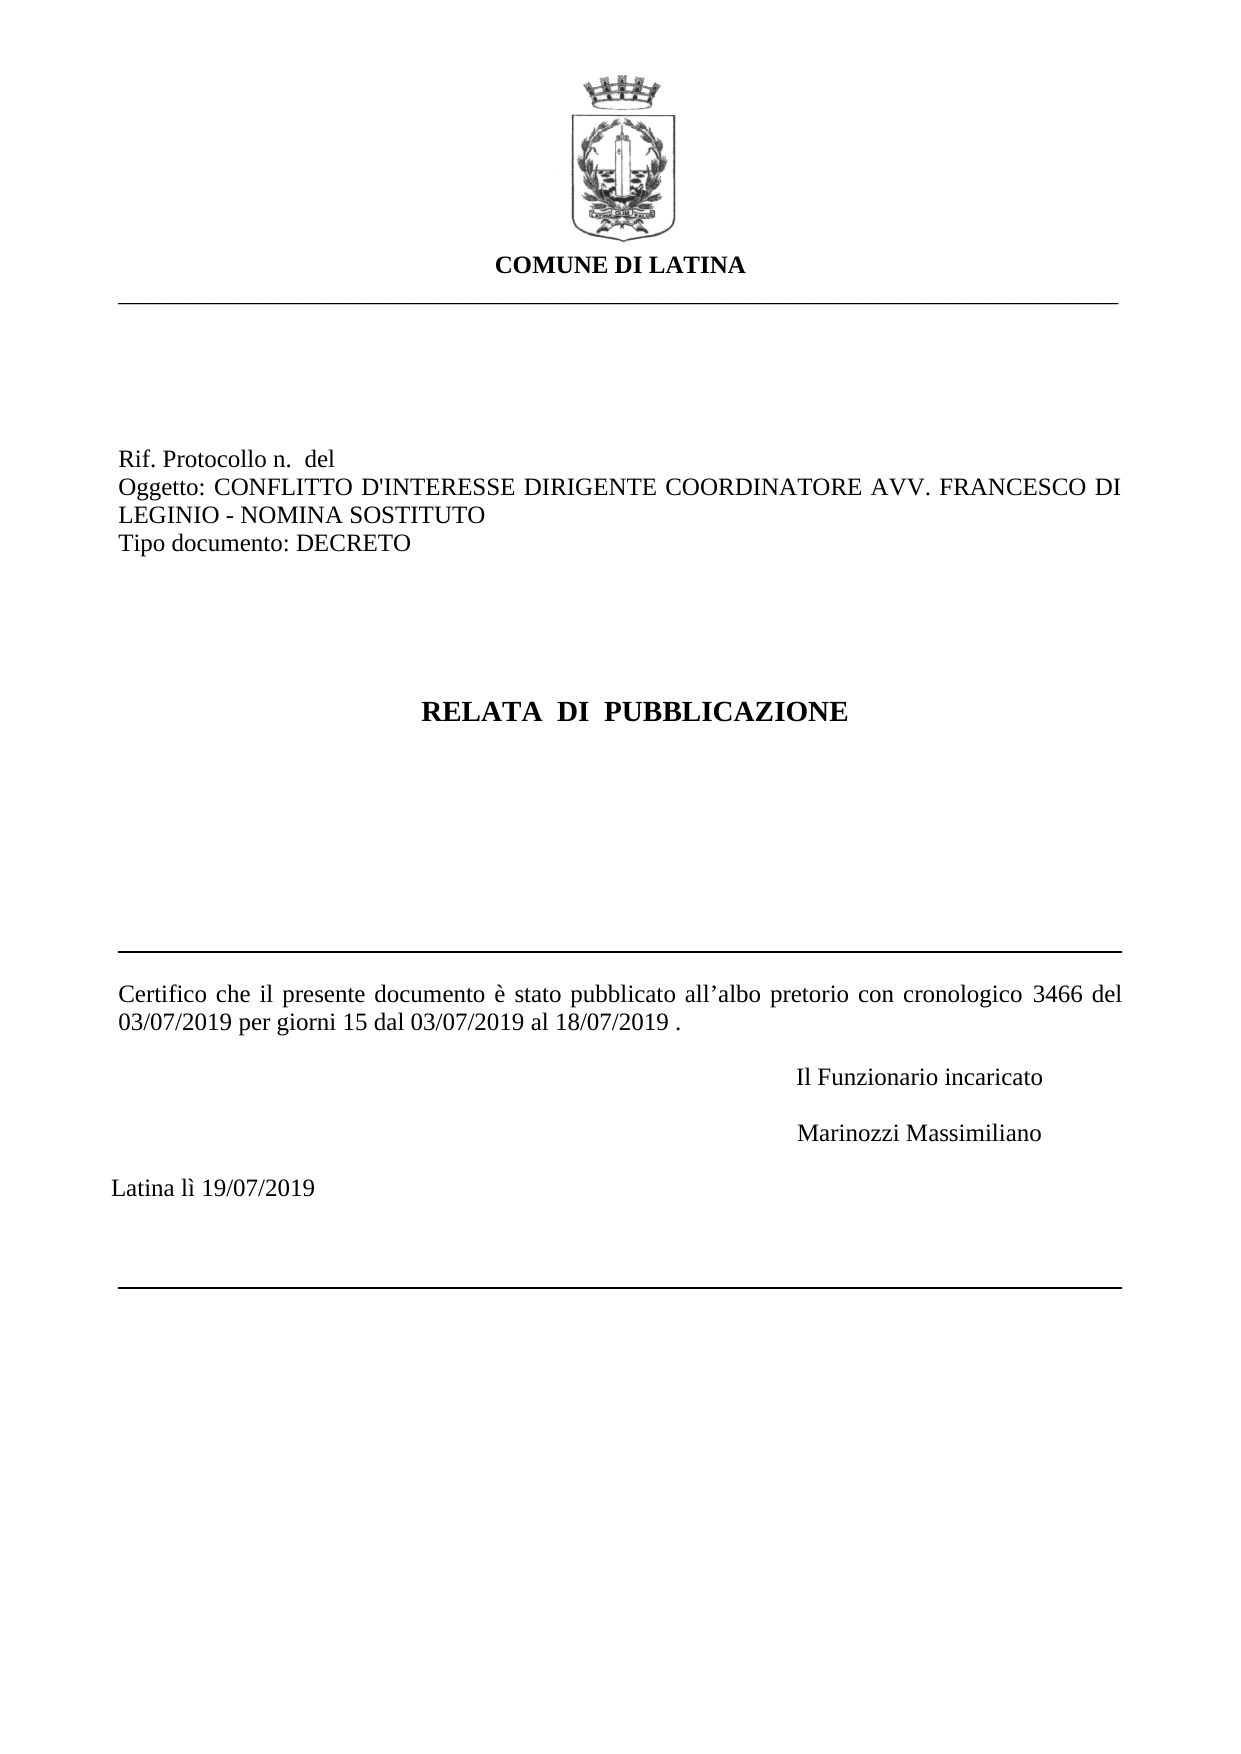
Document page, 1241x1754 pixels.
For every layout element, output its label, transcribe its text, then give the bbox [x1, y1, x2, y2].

table_header [111, 1063, 591, 1091]
table_cell [591, 1174, 692, 1202]
table_cell [709, 1091, 1129, 1119]
table_cell Marinozzi Massimiliano [709, 1119, 1129, 1146]
table_cell [111, 1119, 591, 1146]
table_cell [111, 1091, 591, 1119]
text Tipo documento: DECRETO [118, 529, 1122, 556]
table_cell [591, 1119, 692, 1146]
table_cell [692, 1119, 709, 1146]
table_cell [709, 1174, 1129, 1202]
table_cell Latina lì 19/07/2019 [111, 1174, 591, 1202]
picture [556, 75, 685, 252]
table_header Il Funzionario incaricato [709, 1063, 1129, 1091]
text Rif. Protocollo n. del [118, 446, 1122, 473]
table_cell [111, 1146, 591, 1174]
table_cell [709, 1146, 1129, 1174]
table_cell [591, 1091, 692, 1119]
table_header [692, 1063, 709, 1091]
text Certifico che il presente documento è stato pubblicato all’albo pretorio con cronologico 3466 del 03/07/2019 per giorni 15 dal 03/07/2019 al 18/07/2019 . [118, 980, 1122, 1036]
table_cell [692, 1174, 709, 1202]
table_header [591, 1063, 692, 1091]
text Oggetto: CONFLITTO D'INTERESSE DIRIGENTE COORDINATORE AVV. FRANCESCO DI LEGINIO - NOMINA SOSTITUTO [118, 473, 1122, 529]
table_cell [591, 1146, 692, 1174]
table_cell [692, 1091, 709, 1119]
subtitle RELATA DI PUBBLICAZIONE [118, 695, 1122, 727]
table_cell [692, 1146, 709, 1174]
